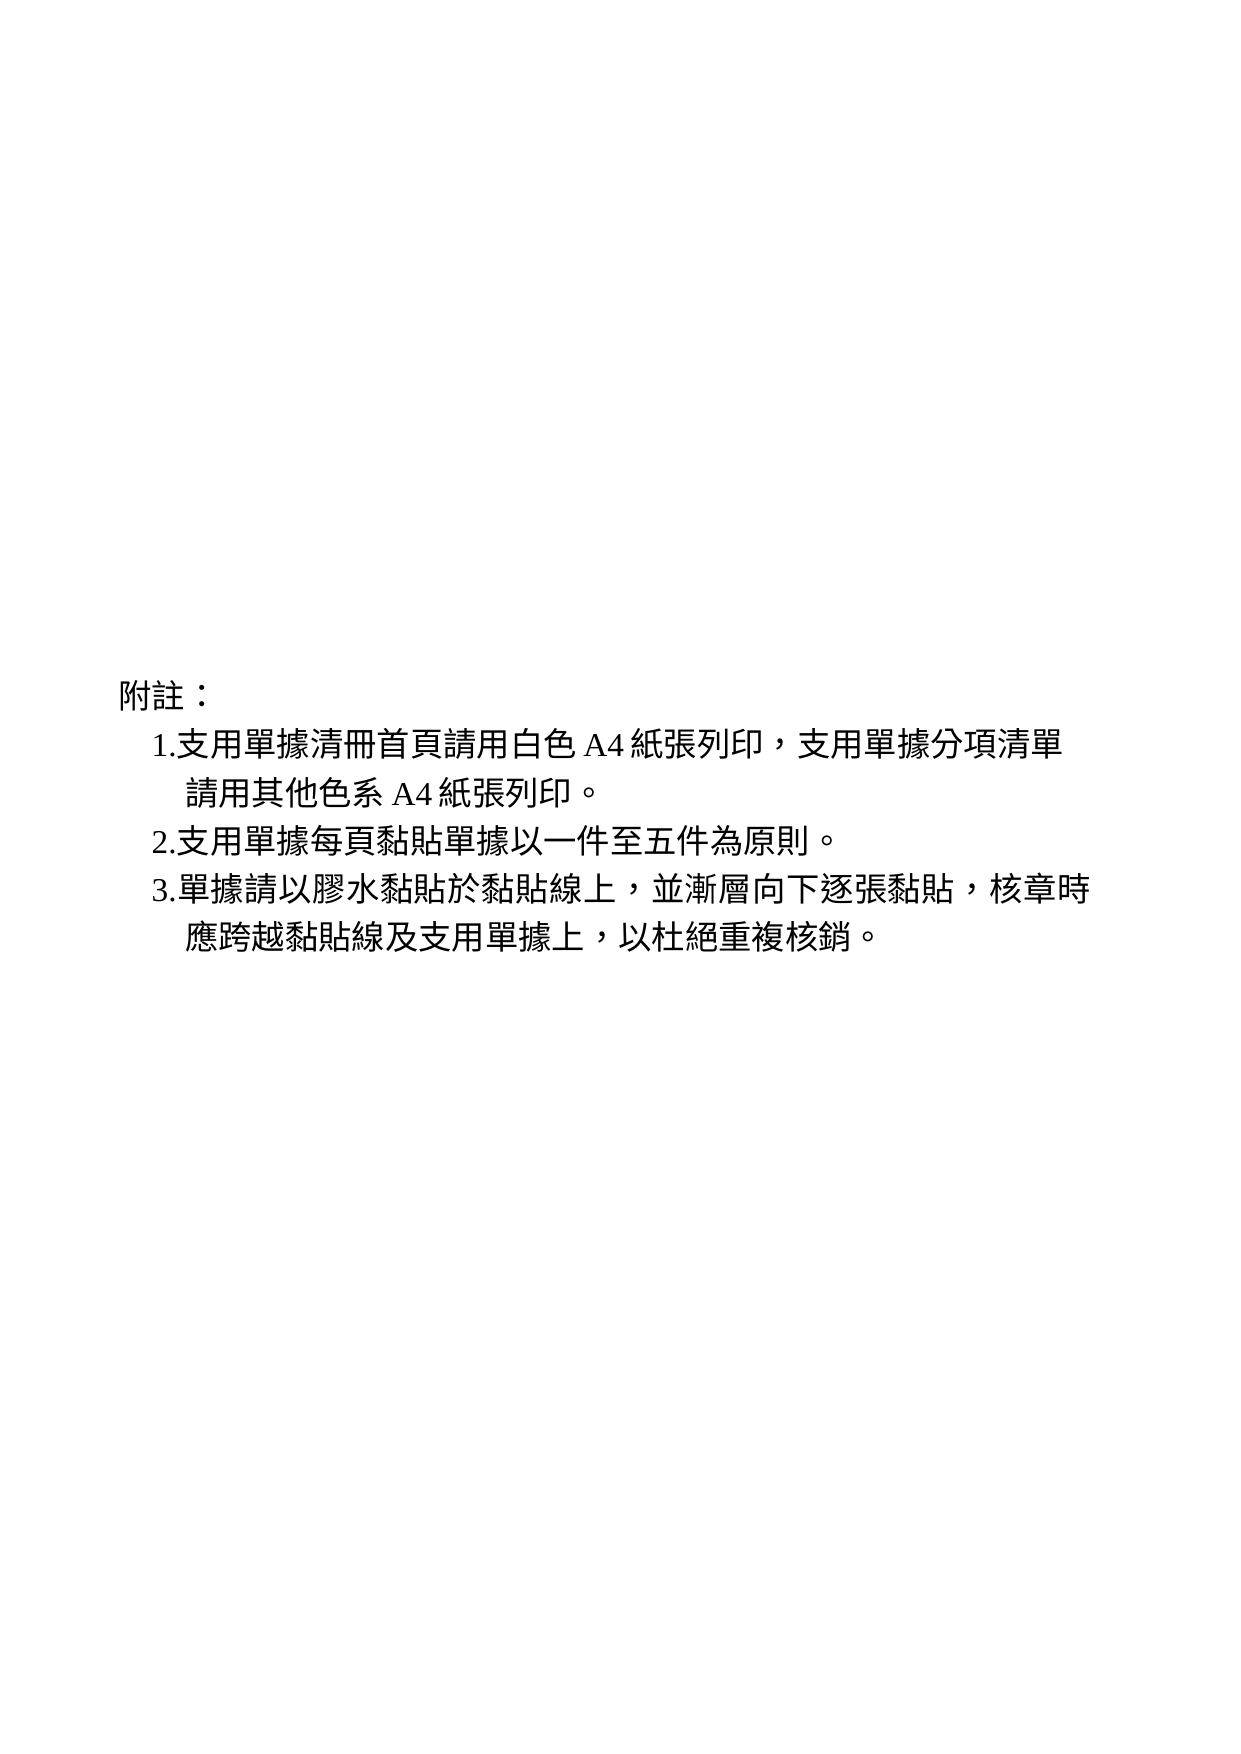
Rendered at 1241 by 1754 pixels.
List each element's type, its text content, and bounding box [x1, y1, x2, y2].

text 附註： [118, 670, 1092, 718]
text 2.支用單據每頁黏貼單據以一件至五件為原則。 [151, 815, 1092, 863]
text 3.單據請以膠水黏貼於黏貼線上，並漸層向下逐張黏貼，核章時應跨越黏貼線及支用單據上，以杜絕重複核銷。 [151, 863, 1092, 959]
text 1.支用單據清冊首頁請用白色A4紙張列印，支用單據分項清單請用其他色系A4紙張列印。 [151, 718, 1092, 815]
